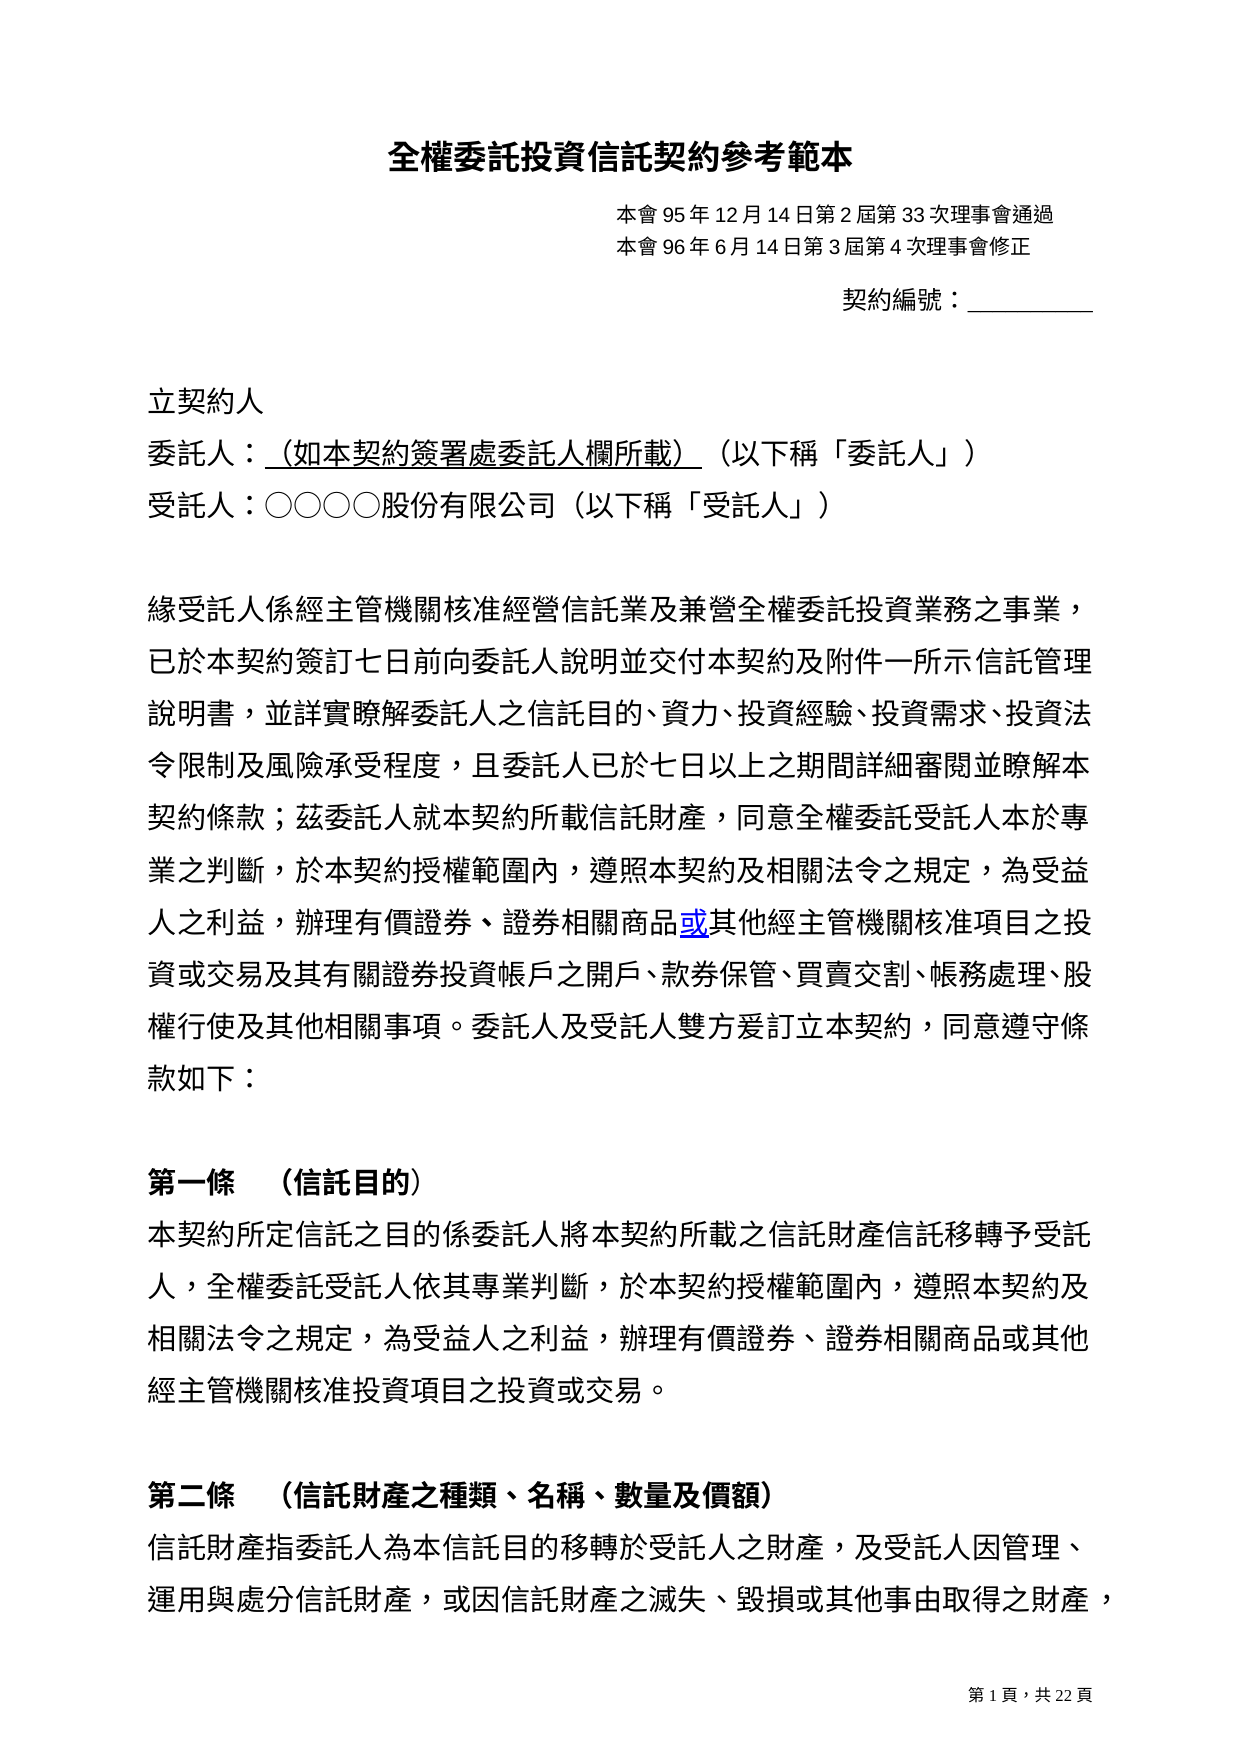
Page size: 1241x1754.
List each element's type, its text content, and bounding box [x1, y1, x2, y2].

text 委託人：（如本契約簽署處委託人欄所載）（以下稱「委託人」） [148, 421, 1092, 473]
text 第二條 （信託財產之種類、名稱、數量及價額） [148, 1462, 1092, 1514]
text 全權委託投資信託契約參考範本 [148, 127, 1092, 179]
text 緣受託人係經主管機關核准經營信託業及兼營全權委託投資業務之事業，已於本契約簽訂七日前向委託人說明並交付本契約及附件一所示信託管理說明書，並詳實瞭解委託人之信託目的、資力、投資經驗、投資需求、投資法令限制及風險承受程度，且委託人已於七日以上之期間詳細審閱並瞭解本契約條款；茲委託人就本契約所載信託財產，同意全權委託受託人本於專業之判斷，於本契約授權範圍內，遵照本契約及相關法令之規定，為受益人之利益，辦理有價證券、證券相關商品或其他經主管機關核准項目之投資或交易及其有關證券投資帳戶之開戶、款券保管、買賣交割、帳務處理、股權行使及其他相關事項。委託人及受託人雙方爰訂立本契約，同意遵守條款如下： [148, 577, 1092, 1098]
text 信託財產指委託人為本信託目的移轉於受託人之財產，及受託人因管理、運用與處分信託財產，或因信託財產之滅失、毀損或其他事由取得之財產，包括但不限於信託財產所生之孳息、股息、股利、紅利及其他收益。委託人依本契約擬移轉於受託人作為信託財產者，其種類、名稱、數量及價額，詳如附件二。 [148, 1514, 1092, 1619]
text 受託人：○○○○股份有限公司（以下稱「受託人」） [148, 473, 1092, 525]
text 契約編號：__________ [148, 279, 1092, 317]
text 第一條 （信託目的） [148, 1150, 1092, 1202]
text 本契約所定信託之目的係委託人將本契約所載之信託財產信託移轉予受託人，全權委託受託人依其專業判斷，於本契約授權範圍內，遵照本契約及相關法令之規定，為受益人之利益，辦理有價證券、證券相關商品或其他經主管機關核准投資項目之投資或交易。 [148, 1202, 1092, 1410]
text 本會95年12月14日第2屆第33次理事會通過 [616, 198, 1092, 229]
text 立契約人 [148, 369, 1092, 421]
text 本會96年6月14日第3屆第4次理事會修正 [616, 229, 1092, 260]
